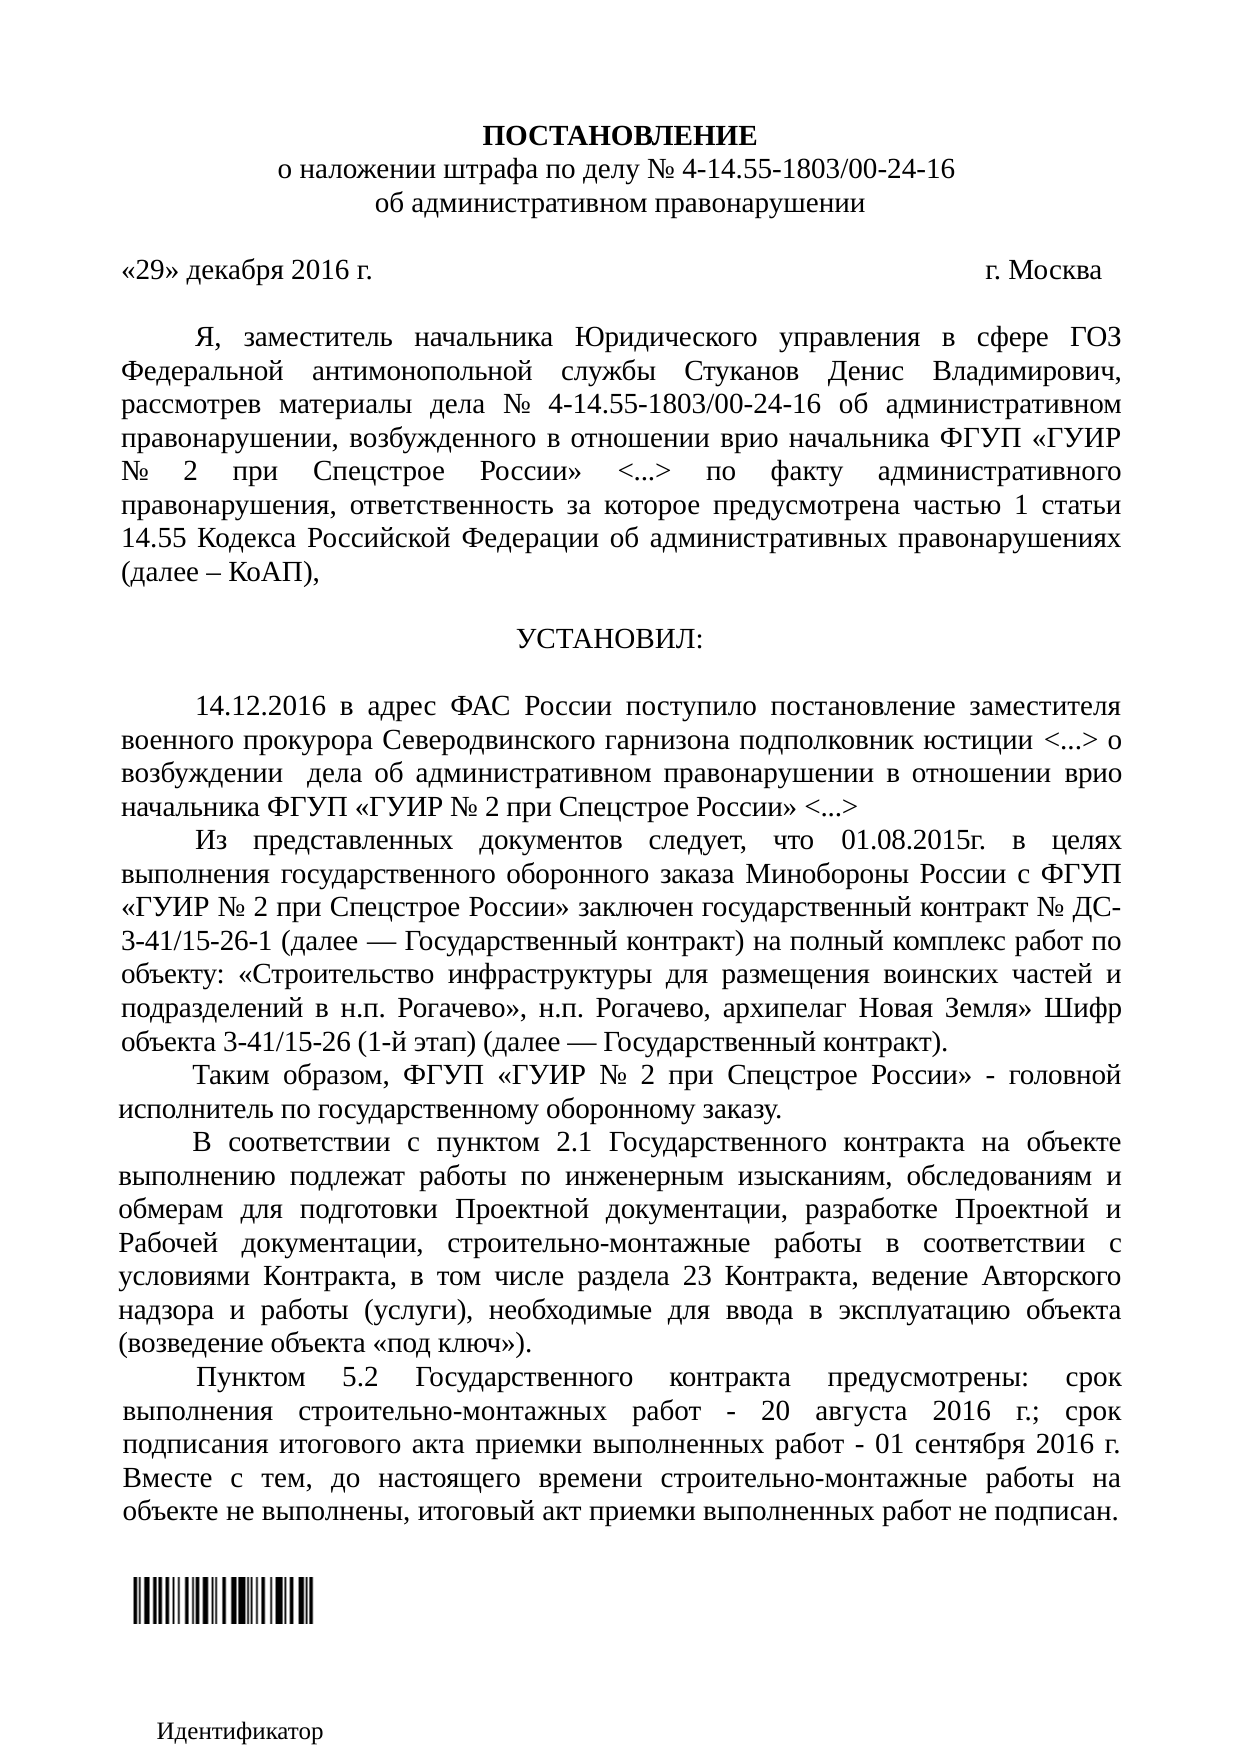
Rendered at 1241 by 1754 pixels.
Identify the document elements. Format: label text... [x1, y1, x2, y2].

text Я, заместитель начальника Юридического управления в сфере ГОЗ Федеральной антимонопольной службы Стуканов Денис Владимирович, рассмотрев материалы дела № 4-14.55-1803/00-24-16 об административном правонарушении, возбужденного в отношении врио начальника ФГУП «ГУИР № 2 при Спецстрое России» <...> по факту административного правонарушения, ответственность за которое предусмотрена частью 1 статьи 14.55 Кодекса Российской Федерации об административных правонарушениях (далее – КоАП), [121, 319, 1122, 588]
text Таким образом, ФГУП «ГУИР № 2 при Спецстрое России» - головной исполнитель по государственному оборонному заказу. [118, 1057, 1122, 1124]
text Пунктом 5.2 Государственного контракта предусмотрены: срок выполнения строительно-монтажных работ - 20 августа 2016 г.; срок подписания итогового акта приемки выполненных работ - 01 сентября 2016 г. Вместе с тем, до настоящего времени строительно-монтажные работы на объекте не выполнены, итоговый акт приемки выполненных работ не подписан. [122, 1359, 1122, 1527]
text «29» декабря 2016 г. г. Москва [121, 252, 1122, 286]
text Из представленных документов следует, что 01.08.2015г. в целях выполнения государственного оборонного заказа Минобороны России с ФГУП «ГУИР № 2 при Спецстрое России» заключен государственный контракт № ДС-3-41/15-26-1 (далее — Государственный контракт) на полный комплекс работ по объекту: «Строительство инфраструктуры для размещения воинских частей и подразделений в н.п. Рогачево», н.п. Рогачево, архипелаг Новая Земля» Шифр объекта 3-41/15-26 (1-й этап) (далее — Государственный контракт). [121, 822, 1122, 1057]
text ПОСТАНОВЛЕНИЕ [118, 118, 1122, 152]
text о наложении штрафа по делу № 4-14.55-1803/00-24-16 [118, 152, 1122, 185]
text УСТАНОВИЛ: [121, 621, 1122, 655]
text об административном правонарушении [118, 185, 1122, 219]
text 14.12.2016 в адрес ФАС России поступило постановление заместителя военного прокурора Северодвинского гарнизона подполковник юстиции <...> о возбуждении дела об административном правонарушении в отношении врио начальника ФГУП «ГУИР № 2 при Спецстрое России» <...> [121, 688, 1122, 822]
text В соответствии с пунктом 2.1 Государственного контракта на объекте выполнению подлежат работы по инженерным изысканиям, обследованиям и обмерам для подготовки Проектной документации, разработке Проектной и Рабочей документации, строительно-монтажные работы в соответствии с условиями Контракта, в том числе раздела 23 Контракта, ведение Авторского надзора и работы (услуги), необходимые для ввода в эксплуатацию объекта (возведение объекта «под ключ»). [118, 1124, 1122, 1359]
picture [118, 1577, 331, 1624]
